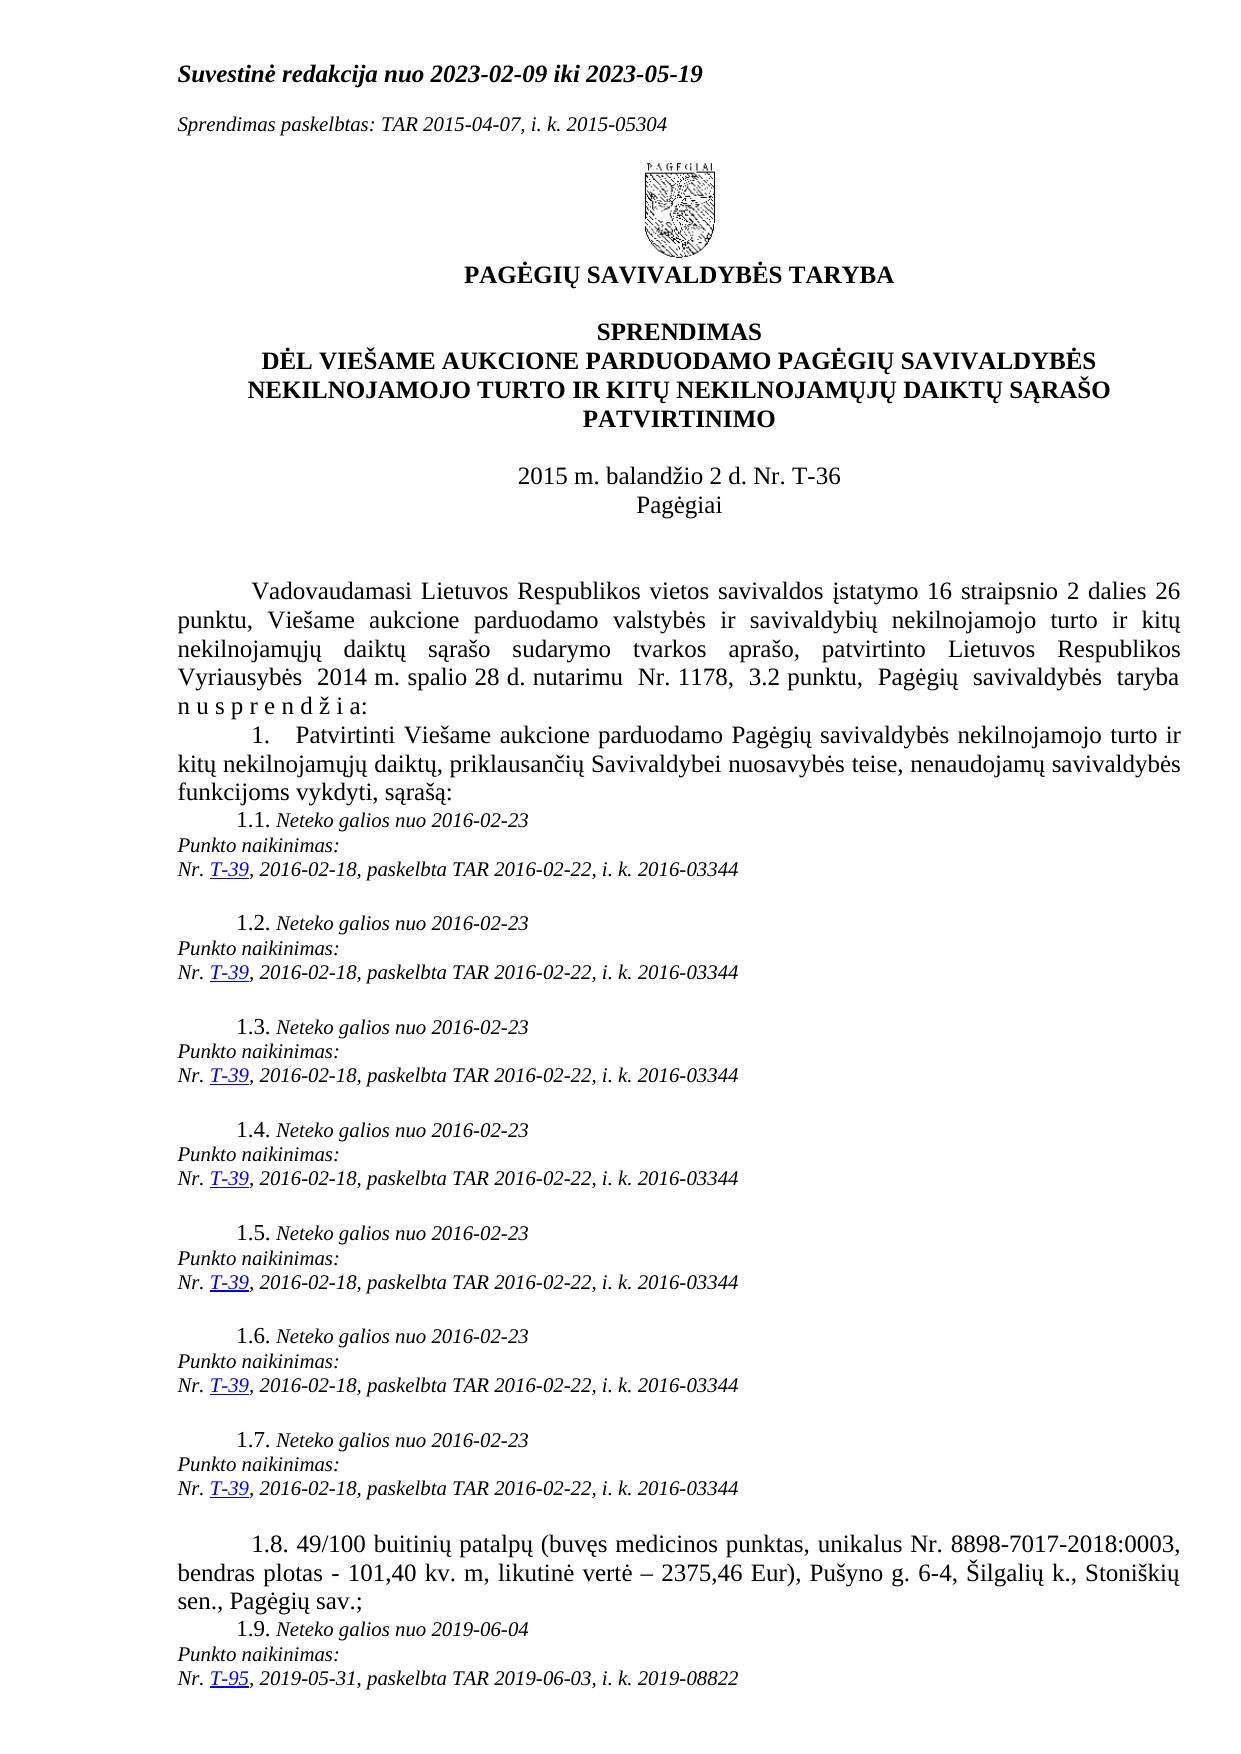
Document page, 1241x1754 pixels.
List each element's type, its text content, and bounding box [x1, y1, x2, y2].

text 1.5. Neteko galios nuo 2016-02-23 [177, 1219, 1181, 1246]
text 1.8. 49/100 buitinių patalpų (buvęs medicinos punktas, unikalus Nr. 8898-7017-2018:0003, bendras plotas - 101,40 kv. m, likutinė vertė – 2375,46 Eur), Pušyno g. 6-4, Šilgalių k., Stoniškių sen., Pagėgių sav.; [177, 1529, 1181, 1615]
text Nr. T-39, 2016-02-18, paskelbta TAR 2016-02-22, i. k. 2016-03344 [177, 1373, 1181, 1397]
text Punkto naikinimas: [177, 936, 1181, 960]
text 1.4. Neteko galios nuo 2016-02-23 [177, 1116, 1181, 1142]
text Punkto naikinimas: [177, 833, 1181, 857]
text Suvestinė redakcija nuo 2023-02-09 iki 2023-05-19 [177, 59, 1181, 88]
text Sprendimas paskelbtas: TAR 2015-04-07, i. k. 2015-05304 [177, 112, 1181, 136]
text Punkto naikinimas: [177, 1349, 1181, 1373]
text Nr. T-39, 2016-02-18, paskelbta TAR 2016-02-22, i. k. 2016-03344 [177, 1476, 1181, 1500]
text 1.2. Neteko galios nuo 2016-02-23 [177, 909, 1181, 936]
text Nr. T-39, 2016-02-18, paskelbta TAR 2016-02-22, i. k. 2016-03344 [177, 1063, 1181, 1087]
text DĖL VIEŠAME AUKCIONE PARDUODAMO PAGĖGIŲ SAVIVALDYBĖS NEKILNOJAMOJO TURTO IR KITŲ NEKILNOJAMŲJŲ DAIKTŲ SĄRAŠO PATVIRTINIMO [177, 346, 1181, 432]
text SPRENDIMAS [177, 317, 1181, 346]
text Punkto naikinimas: [177, 1452, 1181, 1476]
text 2015 m. balandžio 2 d. Nr. T-36 [177, 461, 1181, 490]
text 1. Patvirtinti Viešame aukcione parduodamo Pagėgių savivaldybės nekilnojamojo turto ir kitų nekilnojamųjų daiktų, priklausančių Savivaldybei nuosavybės teise, nenaudojamų savivaldybės funkcijoms vykdyti, sąrašą: [177, 720, 1181, 806]
text Nr. T-95, 2019-05-31, paskelbta TAR 2019-06-03, i. k. 2019-08822 [177, 1666, 1181, 1689]
text Nr. T-39, 2016-02-18, paskelbta TAR 2016-02-22, i. k. 2016-03344 [177, 1166, 1181, 1190]
text Punkto naikinimas: [177, 1142, 1181, 1166]
text Punkto naikinimas: [177, 1246, 1181, 1269]
text 1.3. Neteko galios nuo 2016-02-23 [177, 1013, 1181, 1039]
text 1.1. Neteko galios nuo 2016-02-23 [177, 806, 1181, 833]
text Punkto naikinimas: [177, 1641, 1181, 1666]
text 1.9. Neteko galios nuo 2019-06-04 [177, 1615, 1181, 1641]
text PAGĖGIŲ SAVIVALDYBĖS TARYBA [177, 260, 1181, 289]
text 1.7. Neteko galios nuo 2016-02-23 [177, 1426, 1181, 1452]
text Punkto naikinimas: [177, 1039, 1181, 1063]
text Nr. T-39, 2016-02-18, paskelbta TAR 2016-02-22, i. k. 2016-03344 [177, 857, 1181, 881]
text Nr. T-39, 2016-02-18, paskelbta TAR 2016-02-22, i. k. 2016-03344 [177, 1269, 1181, 1294]
text Vadovaudamasi Lietuvos Respublikos vietos savivaldos įstatymo 16 straipsnio 2 dalies 26 punktu, Viešame aukcione parduodamo valstybės ir savivaldybių nekilnojamojo turto ir kitų nekilnojamųjų daiktų sąrašo sudarymo tvarkos aprašo, patvirtinto Lietuvos Respublikos Vyriausybės 2014 m. spalio 28 d. nutarimu Nr. 1178, 3.2 punktu, Pagėgių savivaldybės taryba n u s p r e n d ž i a: [177, 576, 1181, 720]
text Pagėgiai [177, 490, 1181, 519]
text 1.6. Neteko galios nuo 2016-02-23 [177, 1322, 1181, 1349]
text Nr. T-39, 2016-02-18, paskelbta TAR 2016-02-22, i. k. 2016-03344 [177, 960, 1181, 984]
